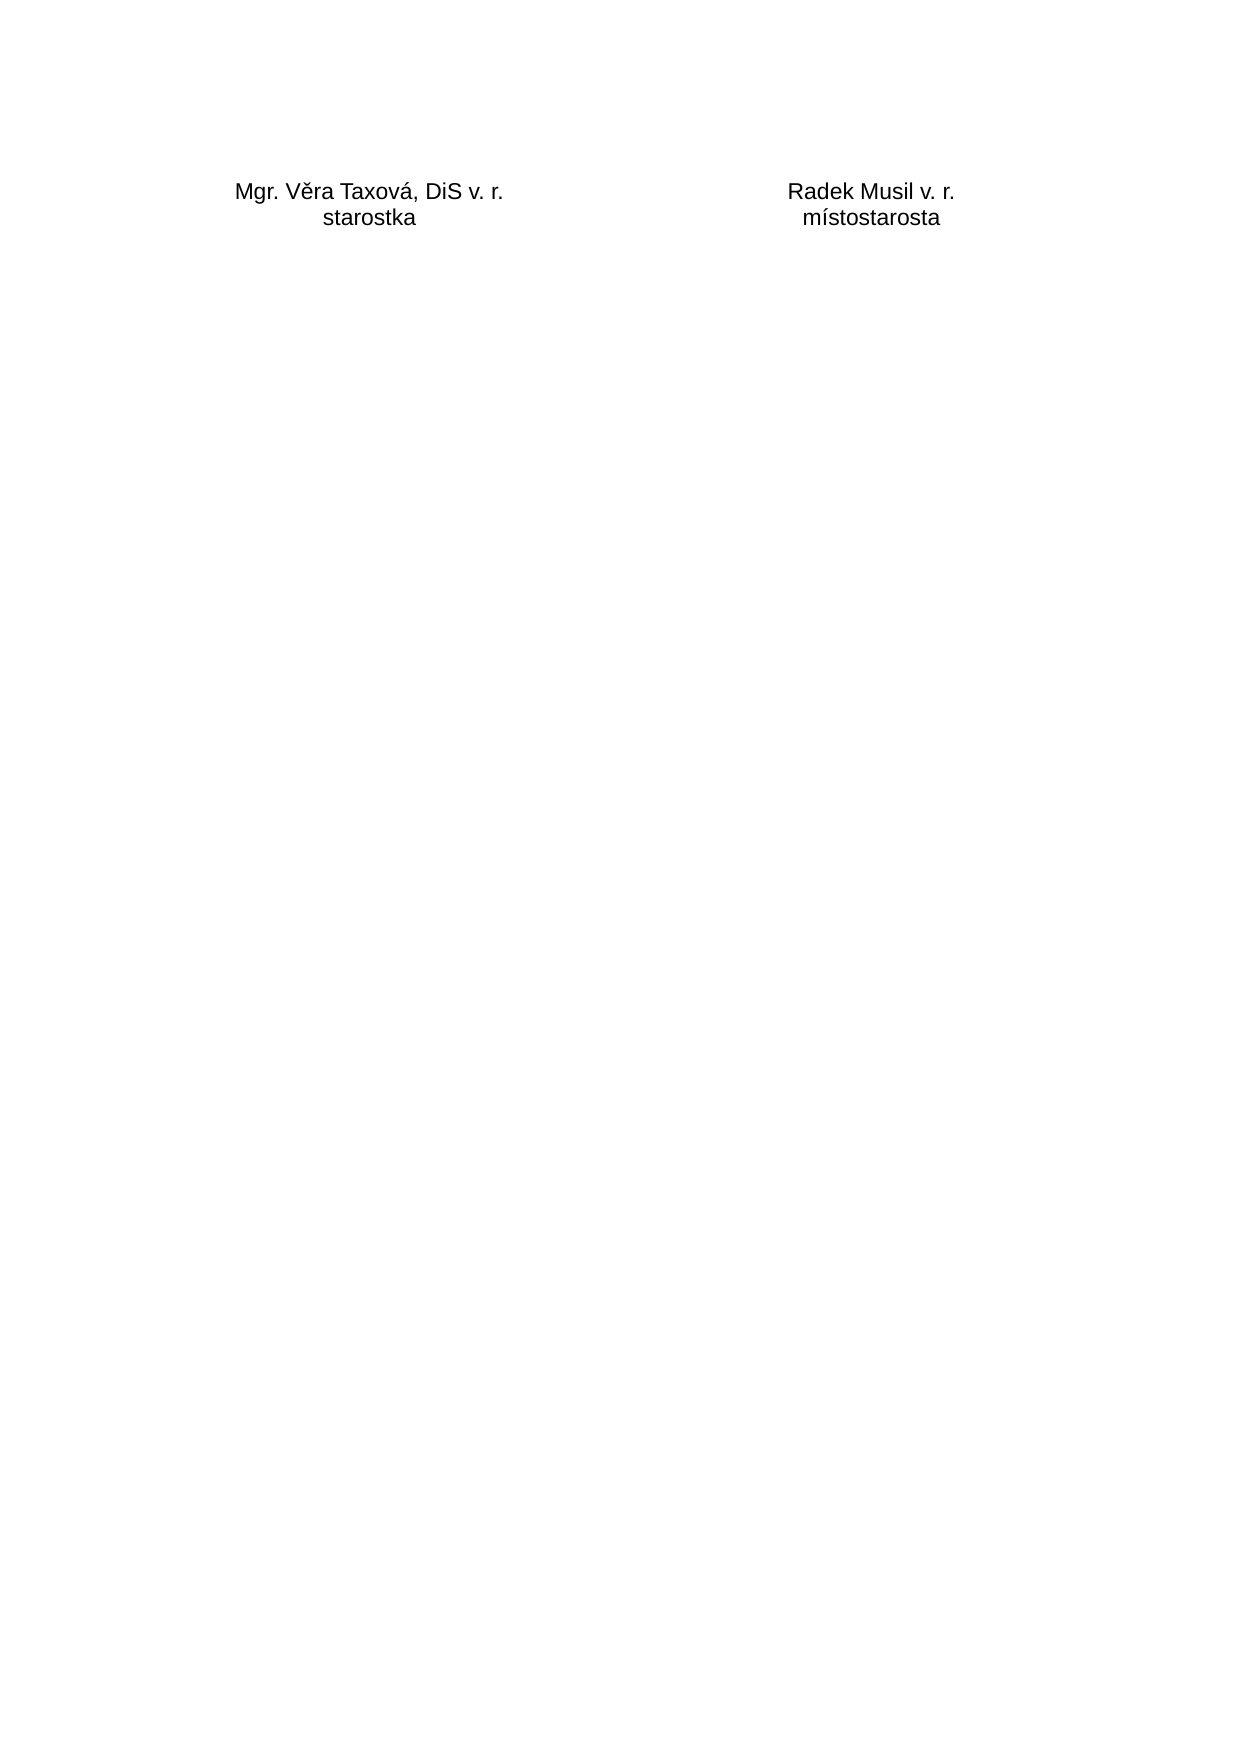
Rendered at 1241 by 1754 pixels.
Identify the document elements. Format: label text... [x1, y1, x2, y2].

table_cell [118, 236, 620, 354]
table_cell [620, 236, 1122, 354]
table_header Radek Musil v. r. místostarosta [620, 118, 1122, 236]
table_header Mgr. Věra Taxová, DiS v. r. starostka [118, 118, 620, 236]
